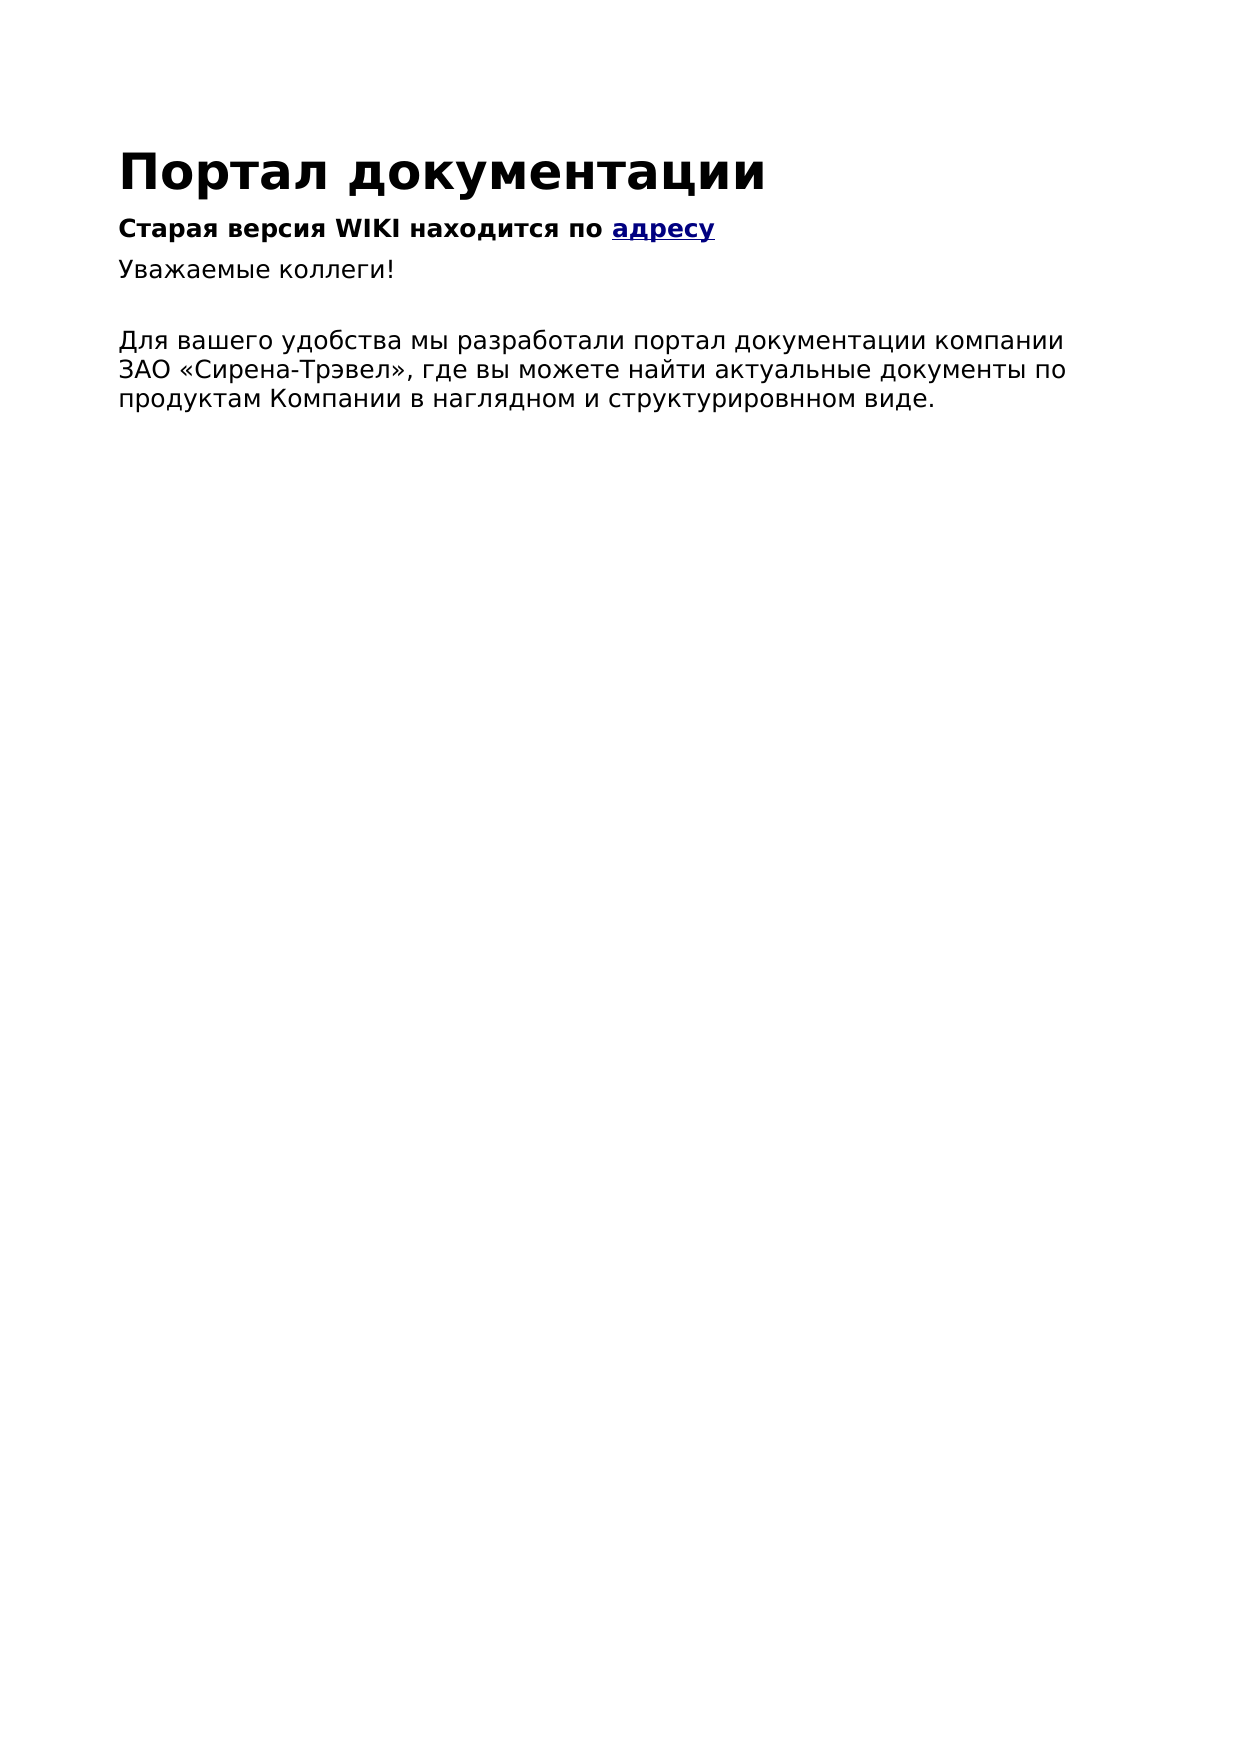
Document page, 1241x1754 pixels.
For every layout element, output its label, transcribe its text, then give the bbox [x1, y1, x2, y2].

text Уважаемые коллеги! [118, 256, 1122, 314]
text Для вашего удобства мы разработали портал документации компании ЗАО «Сирена-Трэвел», где вы можете найти актуальные документы по продуктам Компании в наглядном и структурировнном виде. [118, 326, 1122, 443]
text Старая версия WIKI находится по адресу [118, 214, 1122, 243]
subtitle Портал документации [118, 143, 1122, 201]
